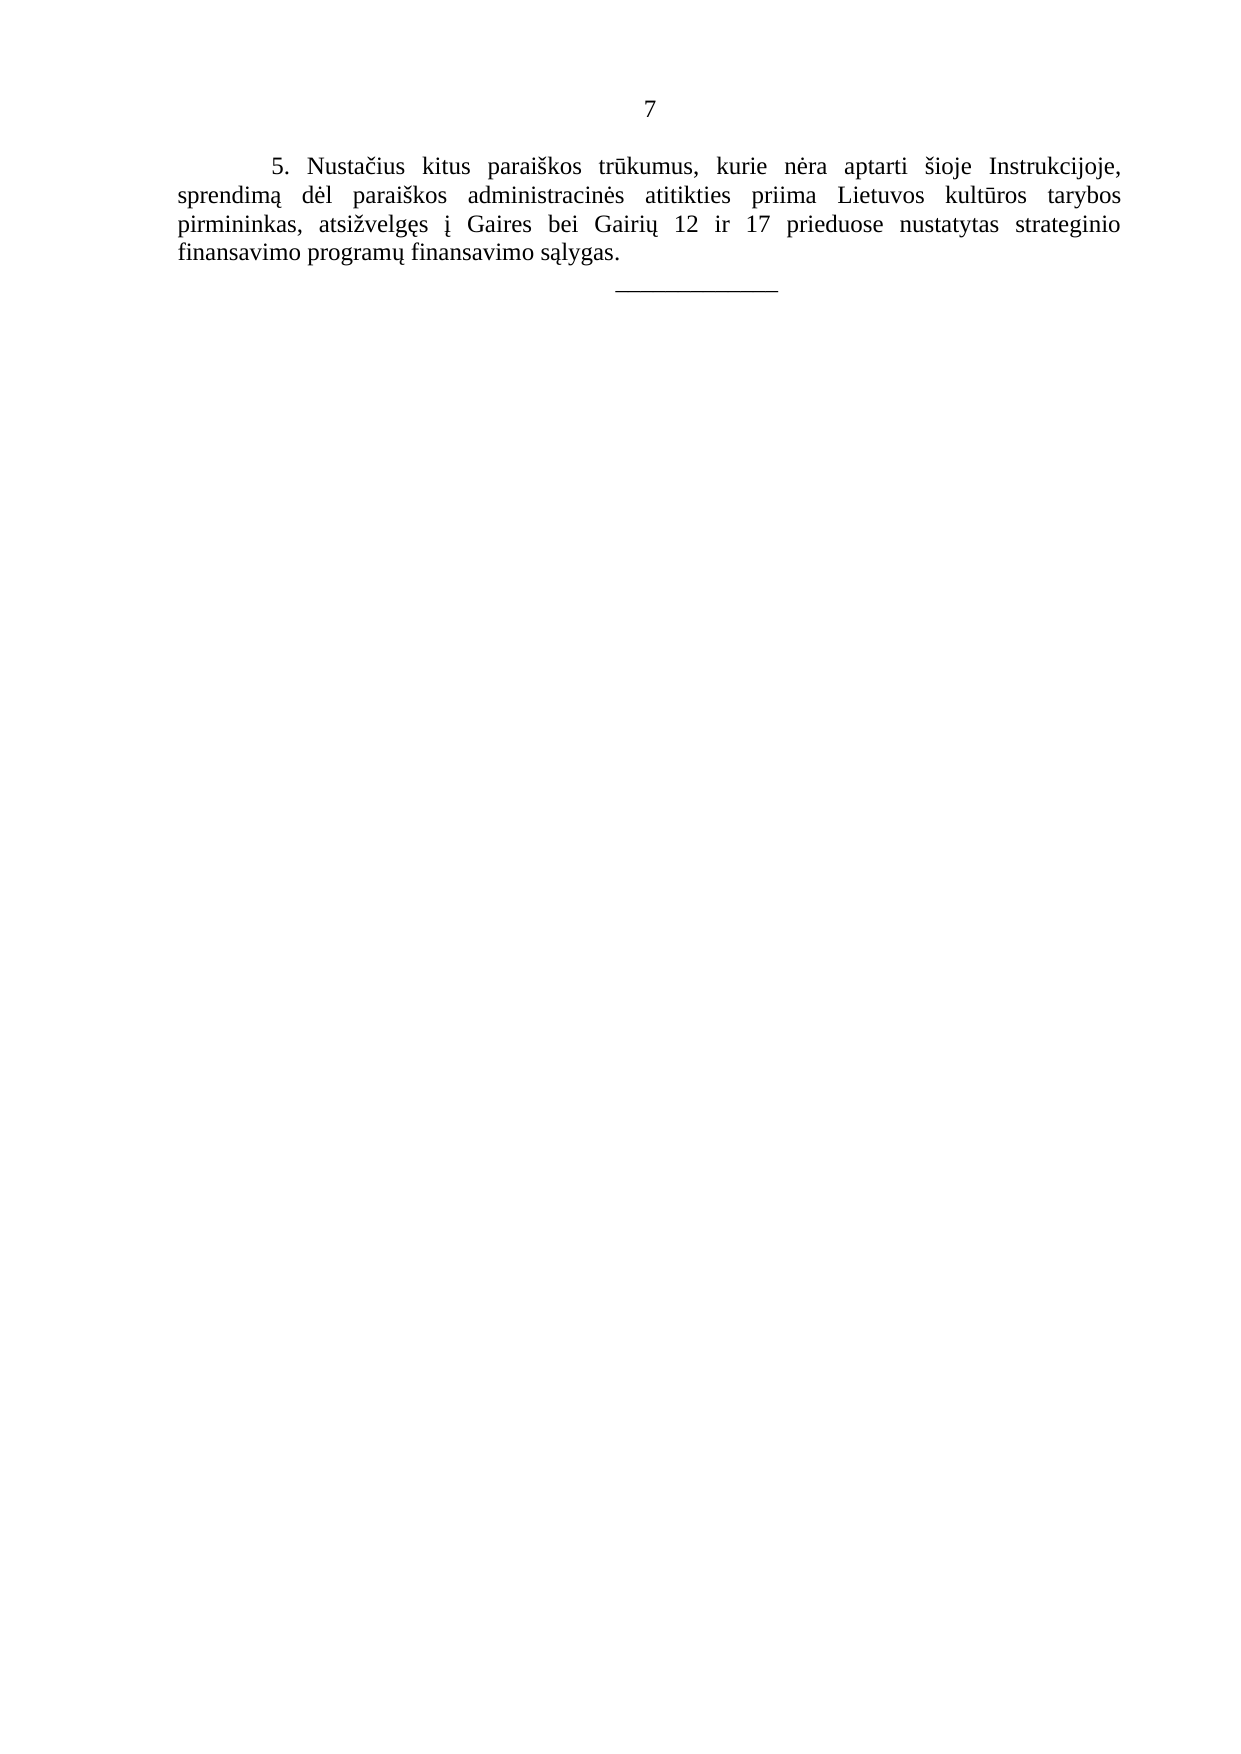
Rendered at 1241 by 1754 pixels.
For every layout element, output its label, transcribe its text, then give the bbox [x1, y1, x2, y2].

text _____________ [177, 266, 1122, 295]
text 5. Nustačius kitus paraiškos trūkumus, kurie nėra aptarti šioje Instrukcijoje, sprendimą dėl paraiškos administracinės atitikties priima Lietuvos kultūros tarybos pirmininkas, atsižvelgęs į Gaires bei Gairių 12 ir 17 prieduose nustatytas strateginio finansavimo programų finansavimo sąlygas. [177, 151, 1122, 266]
